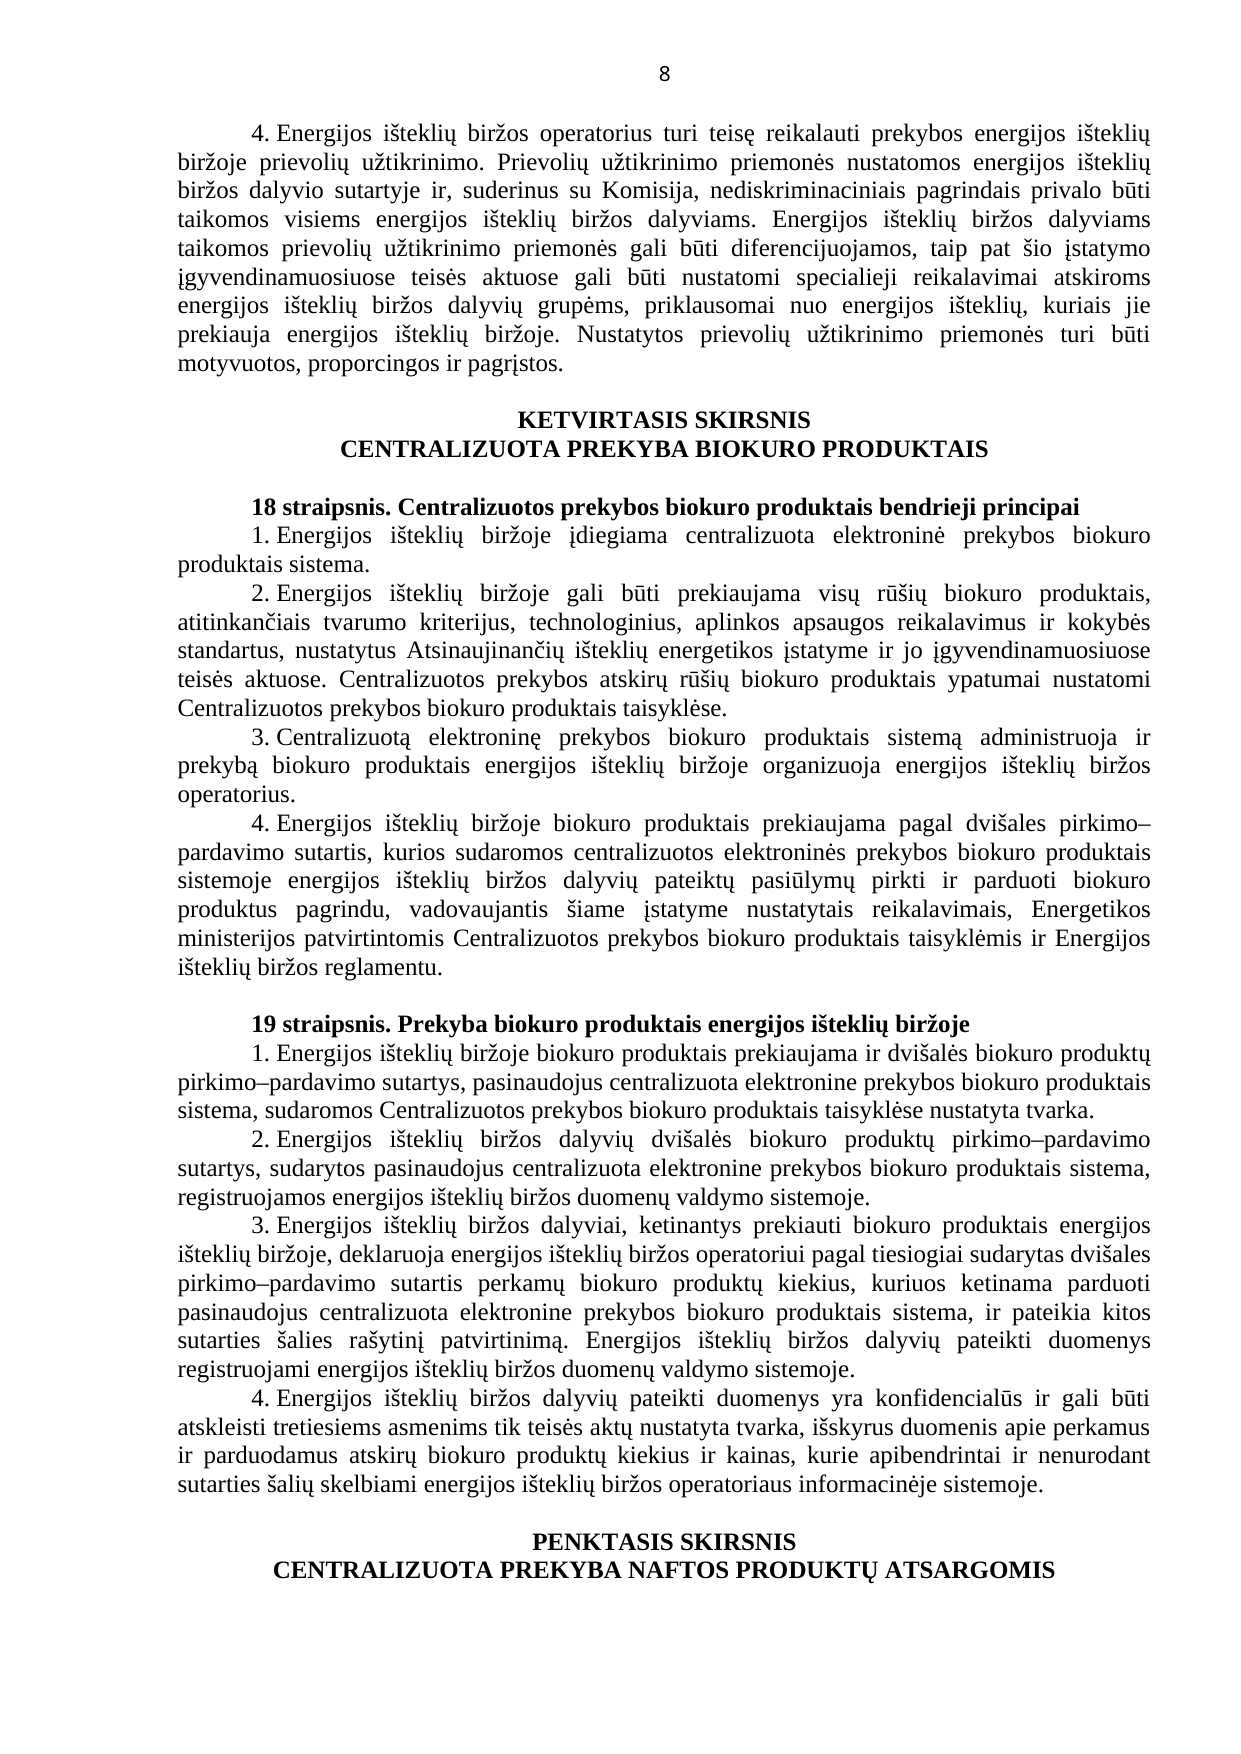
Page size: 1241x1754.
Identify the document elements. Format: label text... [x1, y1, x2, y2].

text CENTRALIZUOTA PREKYBA BIOKURO PRODUKTAIS [177, 434, 1152, 463]
text 1. Energijos išteklių biržoje įdiegiama centralizuota elektroninė prekybos biokuro produktais sistema. [177, 521, 1152, 578]
text 18 straipsnis. Centralizuotos prekybos biokuro produktais bendrieji principai [251, 492, 1152, 521]
text CENTRALIZUOTA PREKYBA NAFTOS PRODUKTŲ ATSARGOMIS [177, 1556, 1152, 1584]
text 4. Energijos išteklių biržos dalyvių pateikti duomenys yra konfidencialūs ir gali būti atskleisti tretiesiems asmenims tik teisės aktų nustatyta tvarka, išskyrus duomenis apie perkamus ir parduodamus atskirų biokuro produktų kiekius ir kainas, kurie apibendrintai ir nenurodant sutarties šalių skelbiami energijos išteklių biržos operatoriaus informacinėje sistemoje. [177, 1383, 1152, 1498]
text 4. Energijos išteklių biržos operatorius turi teisę reikalauti prekybos energijos išteklių biržoje prievolių užtikrinimo. Prievolių užtikrinimo priemonės nustatomos energijos išteklių biržos dalyvio sutartyje ir, suderinus su Komisija, nediskriminaciniais pagrindais privalo būti taikomos visiems energijos išteklių biržos dalyviams. Energijos išteklių biržos dalyviams taikomos prievolių užtikrinimo priemonės gali būti diferencijuojamos, taip pat šio įstatymo įgyvendinamuosiuose teisės aktuose gali būti nustatomi specialieji reikalavimai atskiroms energijos išteklių biržos dalyvių grupėms, priklausomai nuo energijos išteklių, kuriais jie prekiauja energijos išteklių biržoje. Nustatytos prievolių užtikrinimo priemonės turi būti motyvuotos, proporcingos ir pagrįstos. [177, 118, 1152, 377]
text 2. Energijos išteklių biržos dalyvių dvišalės biokuro produktų pirkimo–pardavimo sutartys, sudarytos pasinaudojus centralizuota elektronine prekybos biokuro produktais sistema, registruojamos energijos išteklių biržos duomenų valdymo sistemoje. [177, 1124, 1152, 1211]
text KETVIRTASIS SKIRSNIS [177, 406, 1152, 434]
text 19 straipsnis. Prekyba biokuro produktais energijos išteklių biržoje [251, 1009, 1152, 1038]
text 3. Centralizuotą elektroninę prekybos biokuro produktais sistemą administruoja ir prekybą biokuro produktais energijos išteklių biržoje organizuoja energijos išteklių biržos operatorius. [177, 722, 1152, 808]
text 3. Energijos išteklių biržos dalyviai, ketinantys prekiauti biokuro produktais energijos išteklių biržoje, deklaruoja energijos išteklių biržos operatoriui pagal tiesiogiai sudarytas dvišales pirkimo–pardavimo sutartis perkamų biokuro produktų kiekius, kuriuos ketinama parduoti pasinaudojus centralizuota elektronine prekybos biokuro produktais sistema, ir pateikia kitos sutarties šalies rašytinį patvirtinimą. Energijos išteklių biržos dalyvių pateikti duomenys registruojami energijos išteklių biržos duomenų valdymo sistemoje. [177, 1211, 1152, 1383]
text 1. Energijos išteklių biržoje biokuro produktais prekiaujama ir dvišalės biokuro produktų pirkimo–pardavimo sutartys, pasinaudojus centralizuota elektronine prekybos biokuro produktais sistema, sudaromos Centralizuotos prekybos biokuro produktais taisyklėse nustatyta tvarka. [177, 1038, 1152, 1124]
text 4. Energijos išteklių biržoje biokuro produktais prekiaujama pagal dvišales pirkimo–pardavimo sutartis, kurios sudaromos centralizuotos elektroninės prekybos biokuro produktais sistemoje energijos išteklių biržos dalyvių pateiktų pasiūlymų pirkti ir parduoti biokuro produktus pagrindu, vadovaujantis šiame įstatyme nustatytais reikalavimais, Energetikos ministerijos patvirtintomis Centralizuotos prekybos biokuro produktais taisyklėmis ir Energijos išteklių biržos reglamentu. [177, 808, 1152, 981]
text PENKTASIS SKIRSNIS [177, 1527, 1152, 1556]
text 2. Energijos išteklių biržoje gali būti prekiaujama visų rūšių biokuro produktais, atitinkančiais tvarumo kriterijus, technologinius, aplinkos apsaugos reikalavimus ir kokybės standartus, nustatytus Atsinaujinančių išteklių energetikos įstatyme ir jo įgyvendinamuosiuose teisės aktuose. Centralizuotos prekybos atskirų rūšių biokuro produktais ypatumai nustatomi Centralizuotos prekybos biokuro produktais taisyklėse. [177, 578, 1152, 722]
